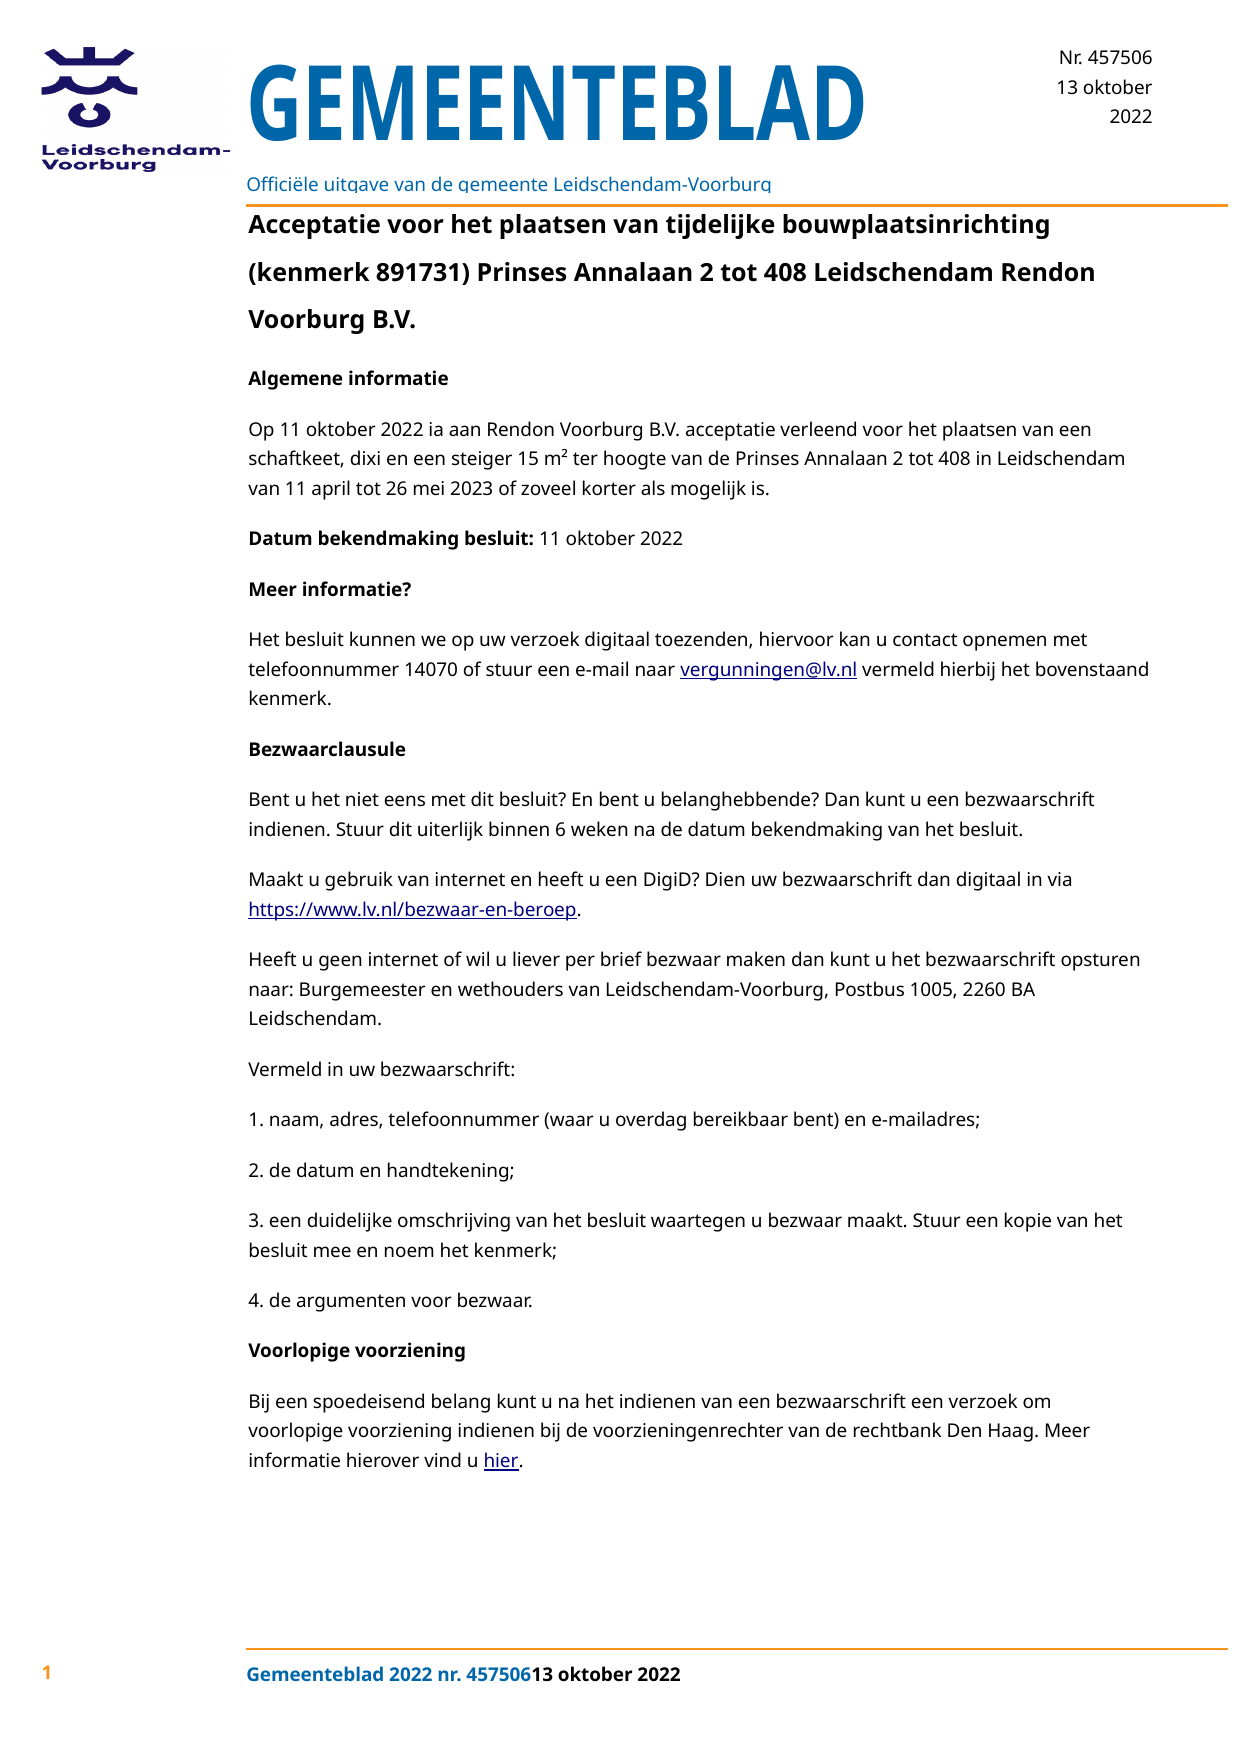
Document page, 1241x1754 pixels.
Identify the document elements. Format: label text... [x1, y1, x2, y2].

text Acceptatie voor het plaatsen van tijdelijke bouwplaatsinrichting (kenmerk 891731) Prinses Annalaan 2 tot 408 Leidschendam Rendon Voorburg B.V. [248, 207, 1152, 336]
picture [41, 47, 231, 172]
text Bent u het niet eens met dit besluit? En bent u belanghebbende? Dan kunt u een bezwaarschrift indienen. Stuur dit uiterlijk binnen 6 weken na de datum bekendmaking van het besluit. [248, 786, 1152, 842]
text Heeft u geen internet of wil u liever per brief bezwaar maken dan kunt u het bezwaarschrift opsturen naar: Burgemeester en wethouders van Leidschendam-Voorburg, Postbus 1005, 2260 BA Leidschendam. [248, 946, 1152, 1031]
text 1. naam, adres, telefoonnummer (waar u overdag bereikbaar bent) en e-mailadres; [248, 1106, 1152, 1132]
text 4. de argumenten voor bezwaar. [248, 1287, 1152, 1313]
text 2. de datum en handtekening; [248, 1157, 1152, 1182]
text Het besluit kunnen we op uw verzoek digitaal toezenden, hiervoor kan u contact opnemen met telefoonnummer 14070 of stuur een e-mail naar vergunningen@lv.nl vermeld hierbij het bovenstaand kenmerk. [248, 626, 1152, 711]
text Bezwaarclausule [248, 736, 1152, 762]
text Algemene informatie [248, 366, 1152, 391]
text Bij een spoedeisend belang kunt u na het indienen van een bezwaarschrift een verzoek om voorlopige voorziening indienen bij de voorzieningenrechter van de rechtbank Den Haag. Meer informatie hierover vind u hier. [248, 1388, 1152, 1473]
text Maakt u gebruik van internet en heeft u een DigiD? Dien uw bezwaarschrift dan digitaal in via https://www.lv.nl/bezwaar-en-beroep. [248, 866, 1152, 922]
text Voorlopige voorziening [248, 1338, 1152, 1363]
text 3. een duidelijke omschrijving van het besluit waartegen u bezwaar maakt. Stuur een kopie van het besluit mee en noem het kenmerk; [248, 1207, 1152, 1262]
text Meer informatie? [248, 576, 1152, 602]
text Vermeld in uw bezwaarschrift: [248, 1056, 1152, 1082]
text Op 11 oktober 2022 ia aan Rendon Voorburg B.V. acceptatie verleend voor het plaatsen van een schaftkeet, dixi en een steiger 15 m² ter hoogte van de Prinses Annalaan 2 tot 408 in Leidschendam van 11 april tot 26 mei 2023 of zoveel korter als mogelijk is. [248, 416, 1152, 501]
text Datum bekendmaking besluit: 11 oktober 2022 [248, 526, 1152, 551]
